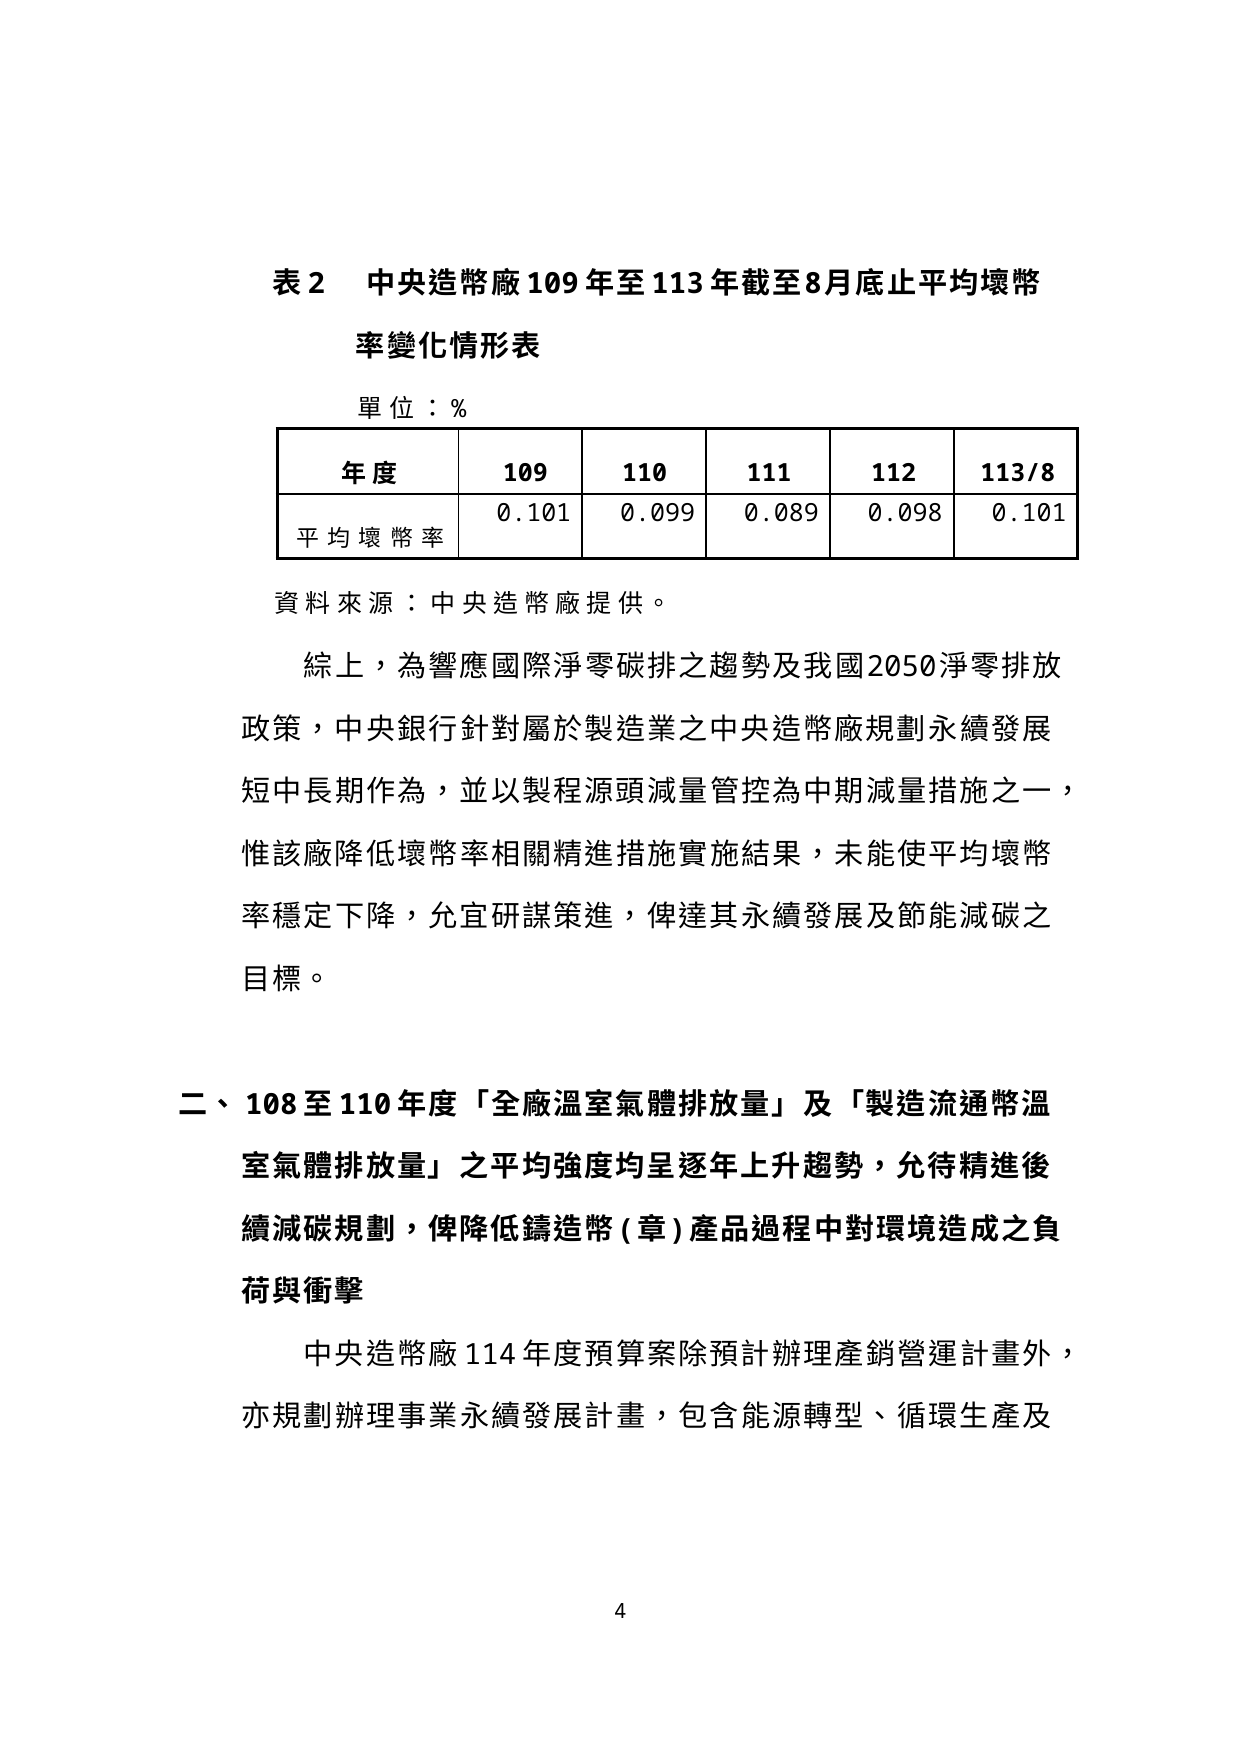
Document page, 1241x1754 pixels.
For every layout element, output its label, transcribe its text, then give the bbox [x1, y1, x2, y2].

table_cell 0.098 [831, 495, 953, 557]
table_header 110 [583, 430, 705, 493]
table_cell 0.099 [583, 495, 705, 557]
table_cell 0.101 [955, 495, 1076, 557]
table_header 112 [831, 430, 953, 493]
table_cell 平均壞幣率 [279, 495, 458, 557]
text 二、108至110年度「全廠溫室氣體排放量」及「製造流通幣溫室氣體排放量」之平均強度均呈逐年上升趨勢，允待精進後續減碳規劃，俾降低鑄造幣(章)產品過程中對環境造成之負荷與衝擊 [177, 1060, 1063, 1310]
table_header 109 [459, 430, 581, 493]
table_header 年度 [279, 430, 458, 493]
table_header 113/8 [955, 430, 1076, 493]
text 表2 中央造幣廠109年至113年截至8月底止平均壞幣率變化情形表 單位：% [266, 240, 1063, 427]
table_cell 0.101 [459, 495, 581, 557]
text 中央造幣廠114年度預算案除預計辦理產銷營運計畫外，亦規劃辦理事業永續發展計畫，包含能源轉型、循環生產及綠色經濟等3項策略，另編列環境保護支出預算375萬元。中央造幣廠持續致力於環境保護，惟該廠生產硬幣產生相關溫室氣體之平均強度有持續增加情形。謹說明如下： [236, 1310, 1063, 1435]
table_header 111 [707, 430, 829, 493]
table_cell 0.089 [707, 495, 829, 557]
text 資料來源：中央造幣廠提供。 [177, 560, 1063, 622]
text 綜上，為響應國際淨零碳排之趨勢及我國2050淨零排放政策，中央銀行針對屬於製造業之中央造幣廠規劃永續發展短中長期作為，並以製程源頭減量管控為中期減量措施之一，惟該廠降低壞幣率相關精進措施實施結果，未能使平均壞幣率穩定下降，允宜研謀策進，俾達其永續發展及節能減碳之目標。 [236, 622, 1063, 997]
